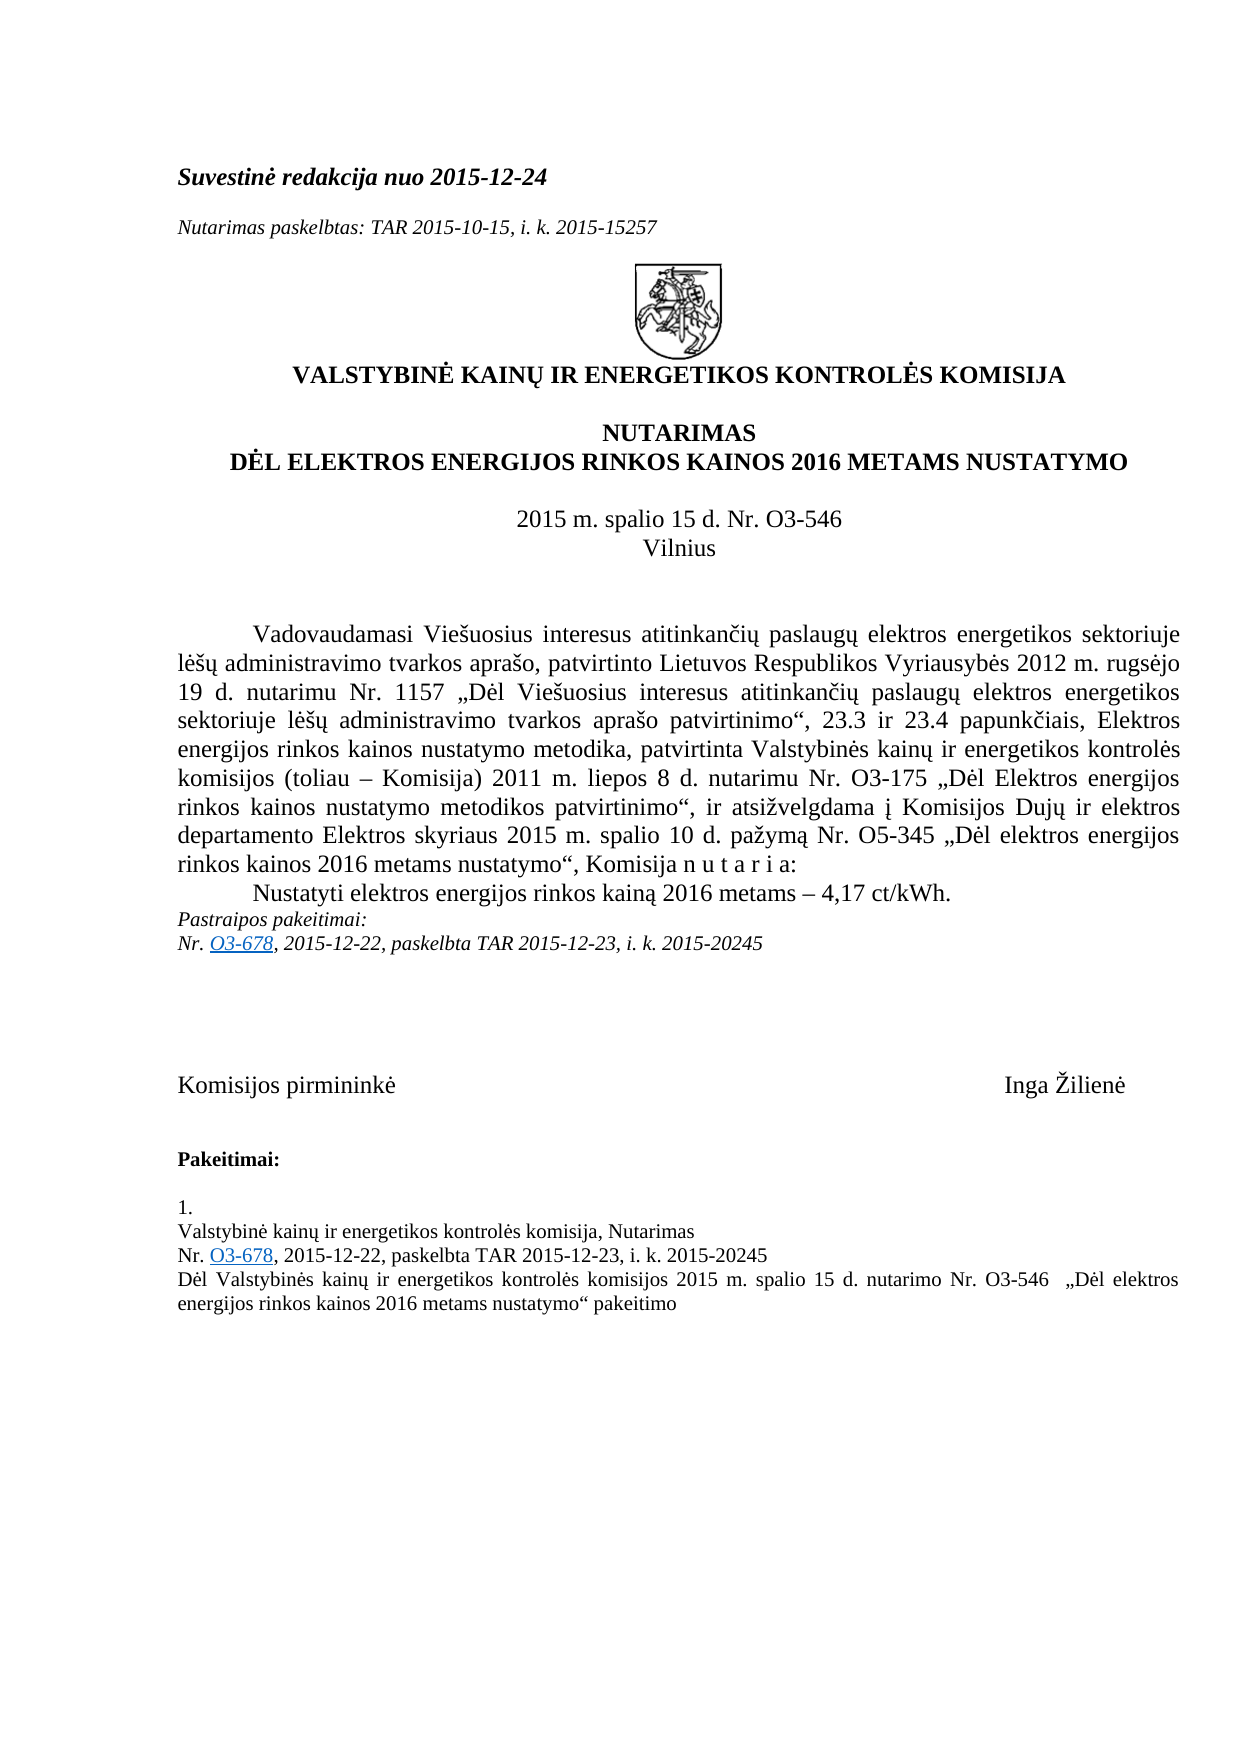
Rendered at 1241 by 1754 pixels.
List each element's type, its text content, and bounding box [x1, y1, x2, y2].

text Valstybinė kainų ir energetikos kontrolės komisija, Nutarimas [177, 1219, 1181, 1243]
text Vadovaudamasi Viešuosius interesus atitinkančių paslaugų elektros energetikos sektoriuje lėšų administravimo tvarkos aprašo, patvirtinto Lietuvos Respublikos Vyriausybės 2012 m. rugsėjo 19 d. nutarimu Nr. 1157 „Dėl Viešuosius interesus atitinkančių paslaugų elektros energetikos sektoriuje lėšų administravimo tvarkos aprašo patvirtinimo“, 23.3 ir 23.4 papunkčiais, Elektros energijos rinkos kainos nustatymo metodika, patvirtinta Valstybinės kainų ir energetikos kontrolės komisijos (toliau – Komisija) 2011 m. liepos 8 d. nutarimu Nr. O3-175 „Dėl Elektros energijos rinkos kainos nustatymo metodikos patvirtinimo“, ir atsižvelgdama į Komisijos Dujų ir elektros departamento Elektros skyriaus 2015 m. spalio 10 d. pažymą Nr. O5-345 „Dėl elektros energijos rinkos kainos 2016 metams nustatymo“, Komisija n u t a r i a: [177, 619, 1181, 878]
text Suvestinė redakcija nuo 2015-12-24 [177, 162, 1181, 191]
text DĖL ELEKTROS ENERGIJOS RINKOS KAINOS 2016 METAMS NUSTATYMO [177, 447, 1181, 475]
text 1. [177, 1195, 1181, 1219]
text Nutarimas paskelbtas: TAR 2015-10-15, i. k. 2015-15257 [177, 215, 1181, 239]
text Vilnius [177, 533, 1181, 562]
text NUTARIMAS [177, 418, 1181, 447]
text Pakeitimai: [177, 1147, 1181, 1171]
text Dėl Valstybinės kainų ir energetikos kontrolės komisijos 2015 m. spalio 15 d. nutarimo Nr. O3-546 „Dėl elektros energijos rinkos kainos 2016 metams nustatymo“ pakeitimo [177, 1267, 1181, 1315]
text Nustatyti elektros energijos rinkos kainą 2016 metams – 4,17 ct/kWh. [177, 878, 1181, 907]
text Pastraipos pakeitimai: [177, 907, 1181, 931]
text Nr. O3-678, 2015-12-22, paskelbta TAR 2015-12-23, i. k. 2015-20245 [177, 931, 1181, 955]
text 2015 m. spalio 15 d. Nr. O3-546 [177, 504, 1181, 533]
text Nr. O3-678, 2015-12-22, paskelbta TAR 2015-12-23, i. k. 2015-20245 [177, 1243, 1181, 1267]
text vALSTYBINĖ KAINŲ IR ENERGETIKOS KONTROLĖS KOMISIJA [177, 360, 1181, 389]
text Komisijos pirmininkė Inga Žilienė [177, 1070, 1181, 1098]
